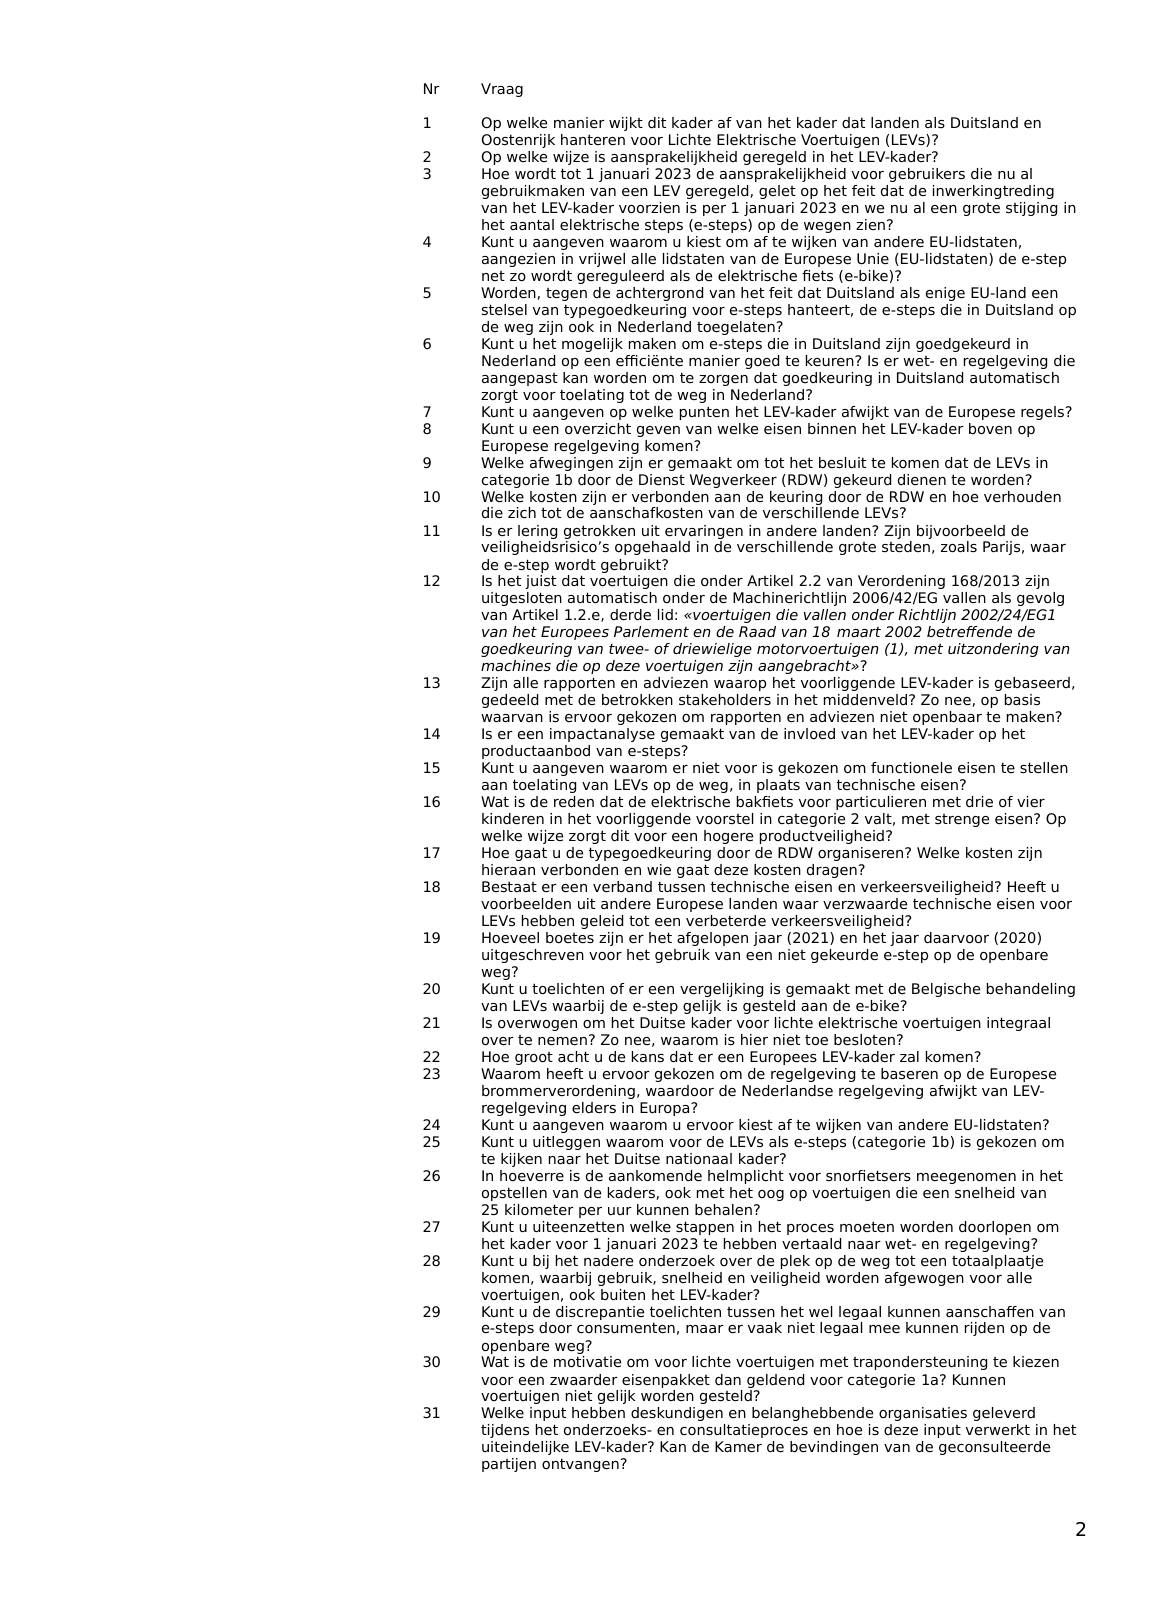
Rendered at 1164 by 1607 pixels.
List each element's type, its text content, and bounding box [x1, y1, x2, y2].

table_header Vraag [475, 81, 1087, 98]
table_cell 12 [422, 573, 475, 675]
table_cell [422, 98, 475, 115]
table_cell Kunt u aangeven waarom er niet voor is gekozen om functionele eisen te stellen aan toelating van LEVs op de weg, in plaats van technische eisen? [475, 760, 1087, 794]
table_cell 17 [422, 845, 475, 879]
table_cell Welke input hebben deskundigen en belanghebbende organisaties geleverd tijdens het onderzoeks- en consultatieproces en hoe is deze input verwerkt in het uiteindelijke LEV-kader? Kan de Kamer de bevindingen van de geconsulteerde partijen ontvangen? [475, 1405, 1087, 1473]
table_cell Bestaat er een verband tussen technische eisen en verkeersveiligheid? Heeft u voorbeelden uit andere Europese landen waar verzwaarde technische eisen voor LEVs hebben geleid tot een verbeterde verkeersveiligheid? [475, 879, 1087, 930]
table_cell 15 [422, 760, 475, 794]
table_cell [475, 98, 1087, 115]
table_cell 14 [422, 726, 475, 760]
table_cell 10 [422, 489, 475, 522]
table_cell 9 [422, 455, 475, 488]
table_cell 6 [422, 336, 475, 403]
table_cell Kunt u aangeven waarom u kiest om af te wijken van andere EU-lidstaten, aangezien in vrijwel alle lidstaten van de Europese Unie (EU-lidstaten) de e-step net zo wordt gereguleerd als de elektrische fiets (e-bike)? [475, 234, 1087, 285]
table_cell Welke kosten zijn er verbonden aan de keuring door de RDW en hoe verhouden die zich tot de aanschafkosten van de verschillende LEVs? [475, 489, 1087, 522]
table_cell 5 [422, 285, 475, 336]
table_cell Is er lering getrokken uit ervaringen in andere landen? Zijn bijvoorbeeld de veiligheidsrisico’s opgehaald in de verschillende grote steden, zoals Parijs, waar de e-step wordt gebruikt? [475, 523, 1087, 573]
table_cell Kunt u uitleggen waarom voor de LEVs als e-steps (categorie 1b) is gekozen om te kijken naar het Duitse nationaal kader? [475, 1134, 1087, 1168]
table_cell 30 [422, 1354, 475, 1405]
table_cell Hoe wordt tot 1 januari 2023 de aansprakelijkheid voor gebruikers die nu al gebruikmaken van een LEV geregeld, gelet op het feit dat de inwerkingtreding van het LEV-kader voorzien is per 1 januari 2023 en we nu al een grote stijging in het aantal elektrische steps (e-steps) op de wegen zien? [475, 166, 1087, 234]
table_cell 20 [422, 981, 475, 1015]
table_cell Worden, tegen de achtergrond van het feit dat Duitsland als enige EU-land een stelsel van typegoedkeuring voor e-steps hanteert, de e-steps die in Duitsland op de weg zijn ook in Nederland toegelaten? [475, 285, 1087, 336]
table_cell Op welke wijze is aansprakelijkheid geregeld in het LEV-kader? [475, 149, 1087, 166]
table_cell Kunt u uiteenzetten welke stappen in het proces moeten worden doorlopen om het kader voor 1 januari 2023 te hebben vertaald naar wet- en regelgeving? [475, 1219, 1087, 1252]
table_cell 1 [422, 115, 475, 149]
table_cell Is er een impactanalyse gemaakt van de invloed van het LEV-kader op het productaanbod van e-steps? [475, 726, 1087, 760]
table_cell Kunt u het mogelijk maken om e-steps die in Duitsland zijn goedgekeurd in Nederland op een efficiënte manier goed te keuren? Is er wet- en regelgeving die aangepast kan worden om te zorgen dat goedkeuring in Duitsland automatisch zorgt voor toelating tot de weg in Nederland? [475, 336, 1087, 403]
table_cell In hoeverre is de aankomende helmplicht voor snorfietsers meegenomen in het opstellen van de kaders, ook met het oog op voertuigen die een snelheid van 25 kilometer per uur kunnen behalen? [475, 1168, 1087, 1218]
table_cell Kunt u toelichten of er een vergelijking is gemaakt met de Belgische behandeling van LEVs waarbij de e-step gelijk is gesteld aan de e-bike? [475, 981, 1087, 1015]
table_cell Is het juist dat voertuigen die onder Artikel 2.2 van Verordening 168/2013 zijn uitgesloten automatisch onder de Machinerichtlijn 2006/42/EG vallen als gevolg van Artikel 1.2.e, derde lid: «voertuigen die vallen onder Richtlijn 2002/24/EG1 van het Europees Parlement en de Raad van 18 maart 2002 betreffende de goedkeuring van twee- of driewielige motorvoertuigen (1), met uitzondering van machines die op deze voertuigen zijn aangebracht»? [475, 573, 1087, 675]
table_cell Op welke manier wijkt dit kader af van het kader dat landen als Duitsland en Oostenrijk hanteren voor Lichte Elektrische Voertuigen (LEVs)? [475, 115, 1087, 149]
table_cell 26 [422, 1168, 475, 1218]
table_cell 16 [422, 794, 475, 845]
table_cell 18 [422, 879, 475, 930]
table_cell 4 [422, 234, 475, 285]
table_header Nr [422, 81, 475, 98]
table_cell Kunt u de discrepantie toelichten tussen het wel legaal kunnen aanschaffen van e-steps door consumenten, maar er vaak niet legaal mee kunnen rijden op de openbare weg? [475, 1304, 1087, 1354]
table_cell 22 [422, 1049, 475, 1066]
table_cell 25 [422, 1134, 475, 1168]
table_cell Kunt u aangeven op welke punten het LEV-kader afwijkt van de Europese regels? [475, 404, 1087, 421]
table_cell Hoe groot acht u de kans dat er een Europees LEV-kader zal komen? [475, 1049, 1087, 1066]
table_cell 8 [422, 421, 475, 454]
table_cell 3 [422, 166, 475, 234]
table_cell 13 [422, 675, 475, 726]
table_cell 2 [422, 149, 475, 166]
table_cell Kunt u aangeven waarom u ervoor kiest af te wijken van andere EU-lidstaten? [475, 1117, 1087, 1134]
table_cell Kunt u bij het nadere onderzoek over de plek op de weg tot een totaalplaatje komen, waarbij gebruik, snelheid en veiligheid worden afgewogen voor alle voertuigen, ook buiten het LEV-kader? [475, 1253, 1087, 1303]
table_cell 24 [422, 1117, 475, 1134]
table_cell Hoeveel boetes zijn er het afgelopen jaar (2021) en het jaar daarvoor (2020) uitgeschreven voor het gebruik van een niet gekeurde e-step op de openbare weg? [475, 930, 1087, 981]
table_cell 11 [422, 523, 475, 573]
table_cell 27 [422, 1219, 475, 1252]
table_cell Wat is de motivatie om voor lichte voertuigen met trapondersteuning te kiezen voor een zwaarder eisenpakket dan geldend voor categorie 1a? Kunnen voertuigen niet gelijk worden gesteld? [475, 1354, 1087, 1405]
table_cell Kunt u een overzicht geven van welke eisen binnen het LEV-kader boven op Europese regelgeving komen? [475, 421, 1087, 454]
table_cell 28 [422, 1253, 475, 1303]
table_cell Wat is de reden dat de elektrische bakfiets voor particulieren met drie of vier kinderen in het voorliggende voorstel in categorie 2 valt, met strenge eisen? Op welke wijze zorgt dit voor een hogere productveiligheid? [475, 794, 1087, 845]
table_cell Waarom heeft u ervoor gekozen om de regelgeving te baseren op de Europese brommerverordening, waardoor de Nederlandse regelgeving afwijkt van LEV-regelgeving elders in Europa? [475, 1066, 1087, 1117]
table_cell 29 [422, 1304, 475, 1354]
table_cell 31 [422, 1405, 475, 1473]
table_cell Is overwogen om het Duitse kader voor lichte elektrische voertuigen integraal over te nemen? Zo nee, waarom is hier niet toe besloten? [475, 1015, 1087, 1049]
table_cell 19 [422, 930, 475, 981]
table_cell 7 [422, 404, 475, 421]
table_cell Hoe gaat u de typegoedkeuring door de RDW organiseren? Welke kosten zijn hieraan verbonden en wie gaat deze kosten dragen? [475, 845, 1087, 879]
table_cell Welke afwegingen zijn er gemaakt om tot het besluit te komen dat de LEVs in categorie 1b door de Dienst Wegverkeer (RDW) gekeurd dienen te worden? [475, 455, 1087, 488]
table_cell Zijn alle rapporten en adviezen waarop het voorliggende LEV-kader is gebaseerd, gedeeld met de betrokken stakeholders in het middenveld? Zo nee, op basis waarvan is ervoor gekozen om rapporten en adviezen niet openbaar te maken? [475, 675, 1087, 726]
table_cell 21 [422, 1015, 475, 1049]
table_cell 23 [422, 1066, 475, 1117]
